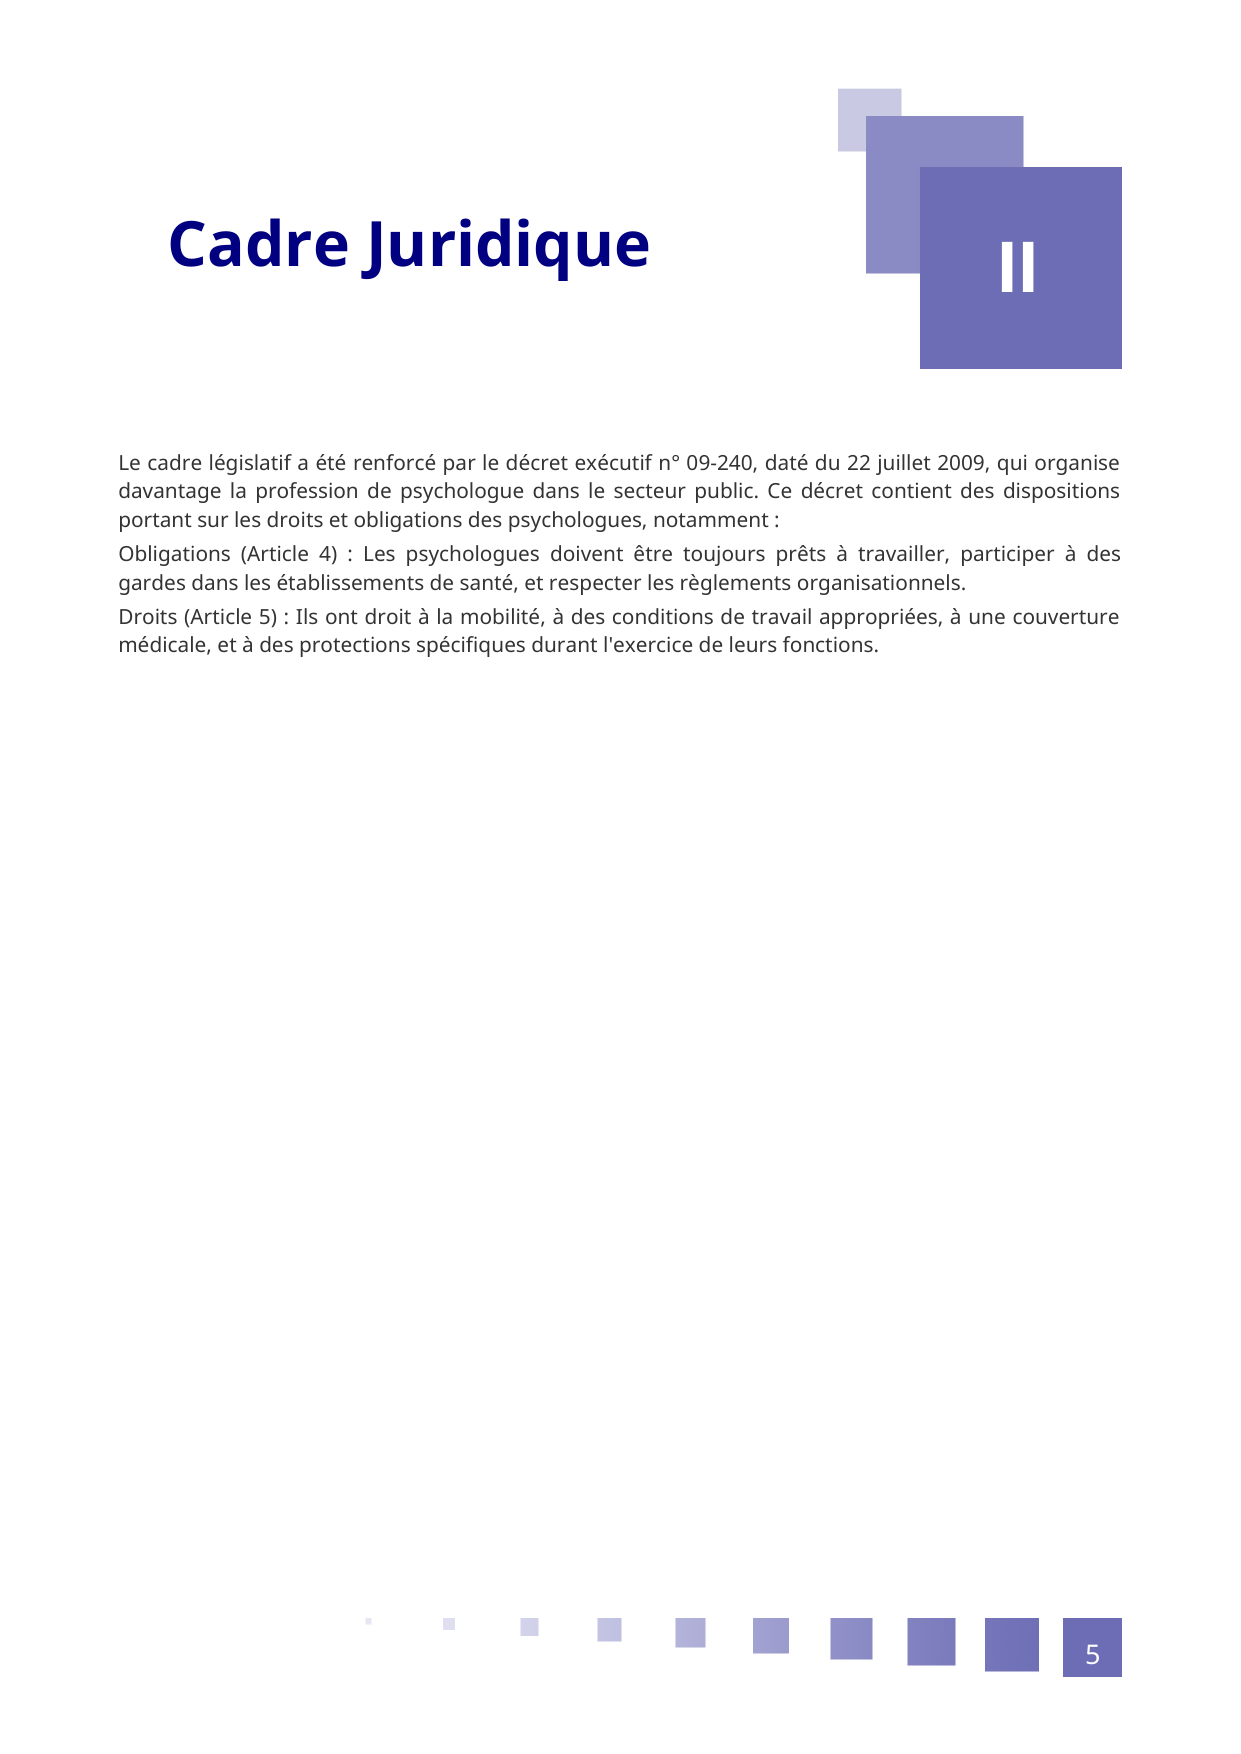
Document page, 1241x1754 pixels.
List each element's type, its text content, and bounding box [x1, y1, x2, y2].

text Obligations (Article 4) : Les psychologues doivent être toujours prêts à travailler, participer à des gardes dans les établissements de santé, et respecter les règlements organisationnels. [118, 539, 1122, 596]
text Le cadre législatif a été renforcé par le décret exécutif n° 09-240, daté du 22 juillet 2009, qui organise davantage la profession de psychologue dans le secteur public. Ce décret contient des dispositions portant sur les droits et obligations des psychologues, notamment : [118, 448, 1122, 533]
title II - Cadre Juridique [165, 199, 831, 284]
picture [321, 1618, 1122, 1678]
text Droits (Article 5) : Ils ont droit à la mobilité, à des conditions de travail appropriées, à une couverture médicale, et à des protections spécifiques durant l'exercice de leurs fonctions. [118, 602, 1122, 659]
picture [321, 88, 1122, 448]
picture [321, 533, 1122, 539]
picture [321, 659, 1122, 889]
text II [913, 227, 1122, 308]
picture [321, 596, 1122, 602]
